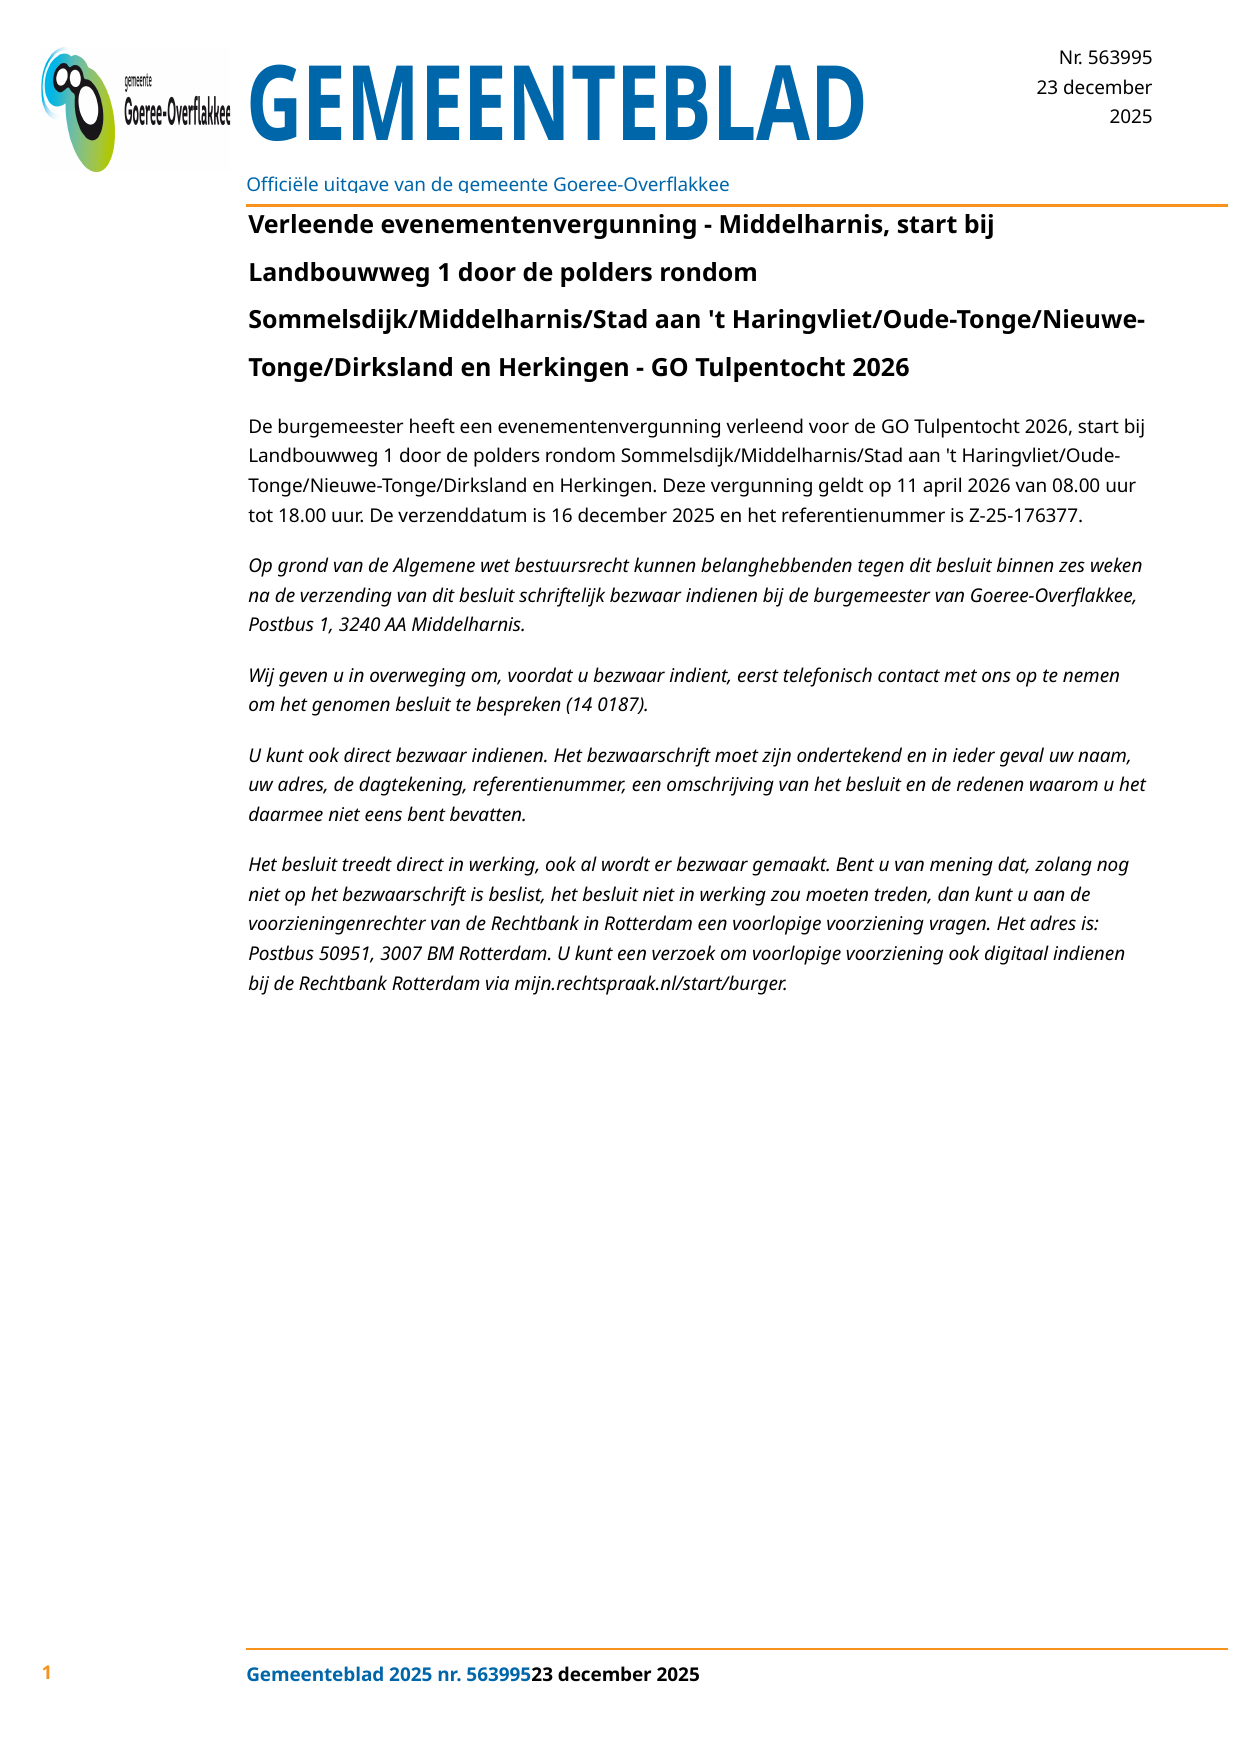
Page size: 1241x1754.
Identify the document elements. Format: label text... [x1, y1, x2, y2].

text De burgemeester heeft een evenementenvergunning verleend voor de GO Tulpentocht 2026, start bij Landbouwweg 1 door de polders rondom Sommelsdijk/Middelharnis/Stad aan 't Haringvliet/Oude-Tonge/Nieuwe-Tonge/Dirksland en Herkingen. Deze vergunning geldt op 11 april 2026 van 08.00 uur tot 18.00 uur. De verzenddatum is 16 december 2025 en het referentienummer is Z-25-176377. [248, 413, 1152, 528]
text Verleende evenementenvergunning - Middelharnis, start bij Landbouwweg 1 door de polders rondom Sommelsdijk/Middelharnis/Stad aan 't Haringvliet/Oude-Tonge/Nieuwe-Tonge/Dirksland en Herkingen - GO Tulpentocht 2026 [248, 207, 1152, 384]
text Wij geven u in overweging om, voordat u bezwaar indient, eerst telefonisch contact met ons op te nemen om het genomen besluit te bespreken (14 0187). [248, 662, 1152, 717]
picture [41, 47, 231, 172]
text Het besluit treedt direct in werking, ook al wordt er bezwaar gemaakt. Bent u van mening dat, zolang nog niet op het bezwaarschrift is beslist, het besluit niet in werking zou moeten treden, dan kunt u aan de voorzieningenrechter van de Rechtbank in Rotterdam een voorlopige voorziening vragen. Het adres is: Postbus 50951, 3007 BM Rotterdam. U kunt een verzoek om voorlopige voorziening ook digitaal indienen bij de Rechtbank Rotterdam via mijn.rechtspraak.nl/start/burger. [248, 851, 1152, 996]
text U kunt ook direct bezwaar indienen. Het bezwaarschrift moet zijn ondertekend en in ieder geval uw naam, uw adres, de dagtekening, referentienummer, een omschrijving van het besluit en de redenen waarom u het daarmee niet eens bent bevatten. [248, 742, 1152, 827]
text Op grond van de Algemene wet bestuursrecht kunnen belanghebbenden tegen dit besluit binnen zes weken na de verzending van dit besluit schriftelijk bezwaar indienen bij de burgemeester van Goeree-Overflakkee, Postbus 1, 3240 AA Middelharnis. [248, 552, 1152, 637]
